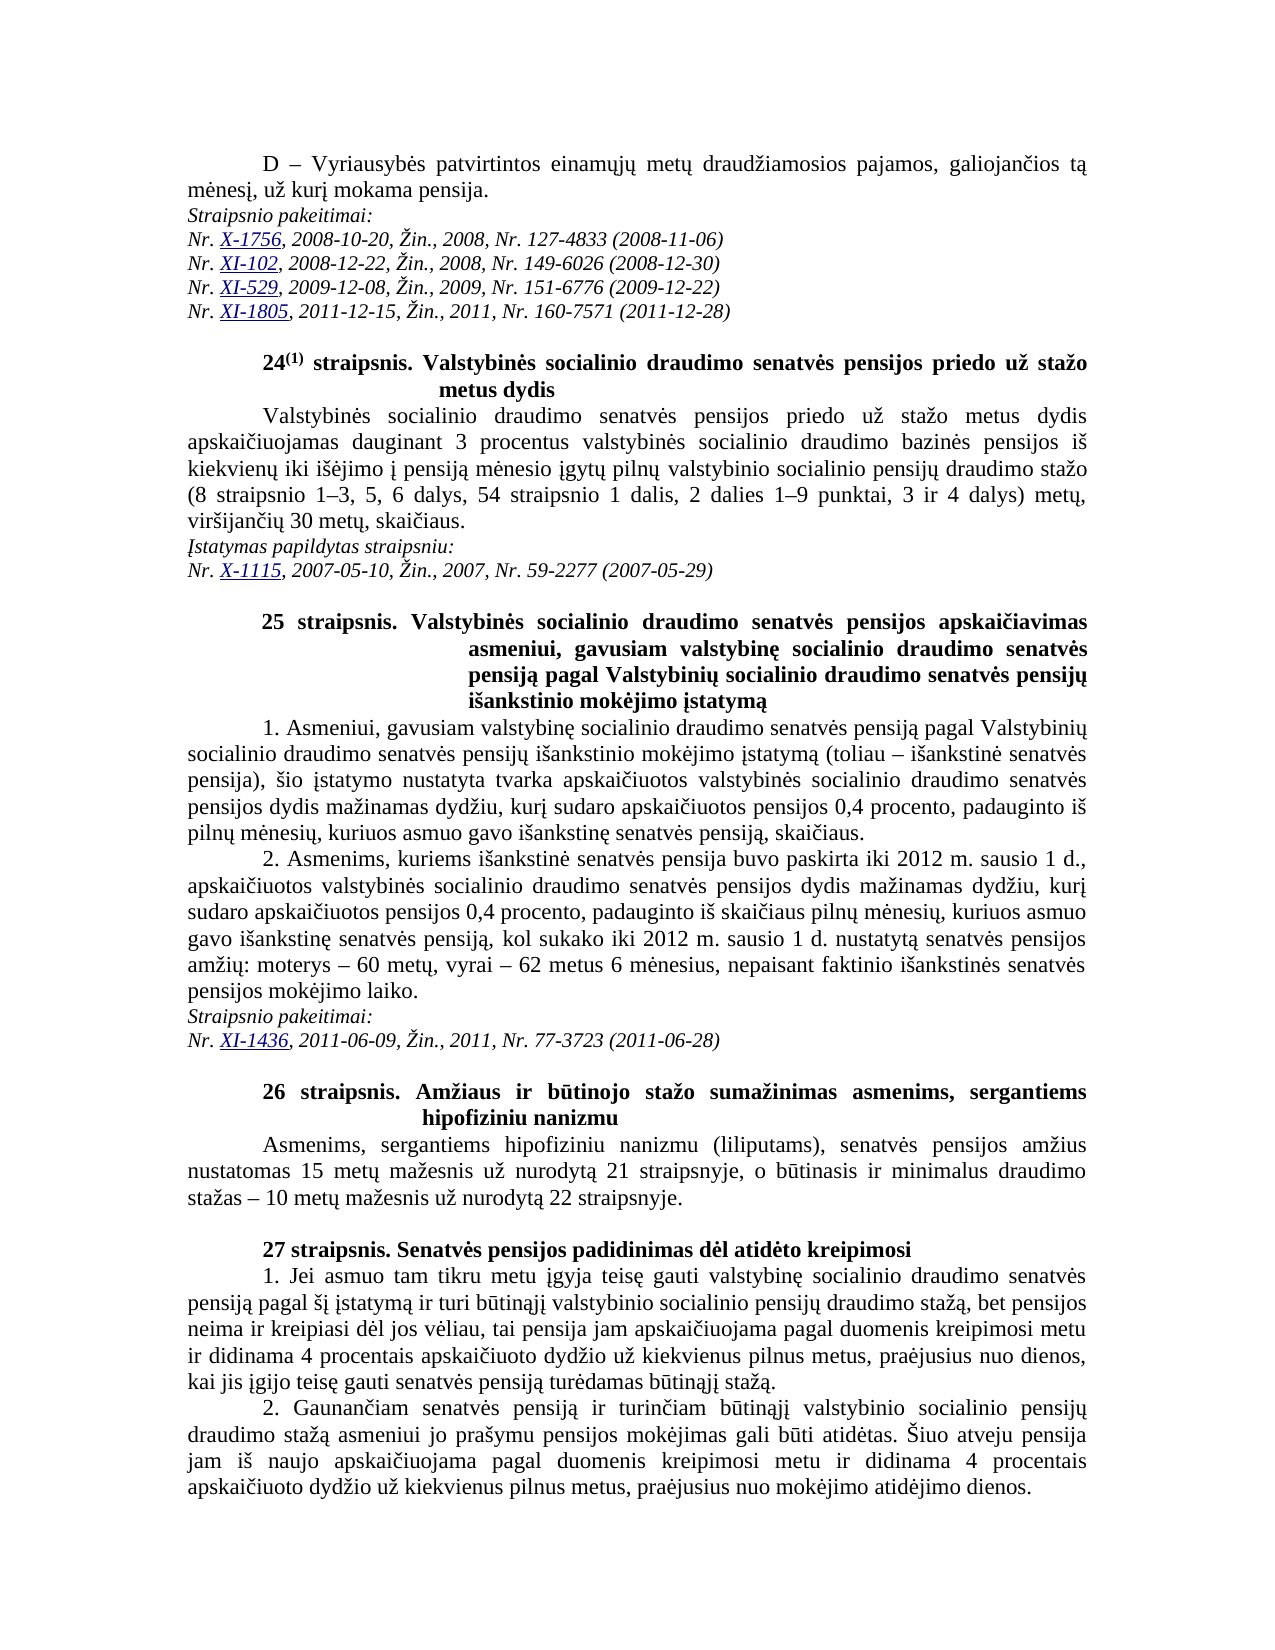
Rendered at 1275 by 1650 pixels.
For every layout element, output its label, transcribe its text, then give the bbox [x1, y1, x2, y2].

text Straipsnio pakeitimai: [187, 1004, 1088, 1028]
text 25 straipsnis. Valstybinės socialinio draudimo senatvės pensijos apskaičiavimas asmeniui, gavusiam valstybinę socialinio draudimo senatvės pensiją pagal Valstybinių socialinio draudimo senatvės pensijų išankstinio mokėjimo įstatymą [261, 608, 1088, 714]
text Asmenims, sergantiems hipofiziniu nanizmu (liliputams), senatvės pensijos amžius nustatomas 15 metų mažesnis už nurodytą 21 straipsnyje, o būtinasis ir minimalus draudimo stažas – 10 metų mažesnis už nurodytą 22 straipsnyje. [187, 1131, 1088, 1210]
text D – Vyriausybės patvirtintos einamųjų metų draudžiamosios pajamos, galiojančios tą mėnesį, už kurį mokama pensija. [187, 150, 1088, 203]
text Nr. XI-529, 2009-12-08, Žin., 2009, Nr. 151-6776 (2009-12-22) [187, 275, 1087, 299]
text Nr. XI-1436, 2011-06-09, Žin., 2011, Nr. 77-3723 (2011-06-28) [187, 1028, 1087, 1052]
text 2. Gaunančiam senatvės pensiją ir turinčiam būtinąjį valstybinio socialinio pensijų draudimo stažą asmeniui jo prašymu pensijos mokėjimas gali būti atidėtas. Šiuo atveju pensija jam iš naujo apskaičiuojama pagal duomenis kreipimosi metu ir didinama 4 procentais apskaičiuoto dydžio už kiekvienus pilnus metus, praėjusius nuo mokėjimo atidėjimo dienos. [187, 1394, 1088, 1500]
text 2. Asmenims, kuriems išankstinė senatvės pensija buvo paskirta iki 2012 m. sausio 1 d., apskaičiuotos valstybinės socialinio draudimo senatvės pensijos dydis mažinamas dydžiu, kurį sudaro apskaičiuotos pensijos 0,4 procento, padauginto iš skaičiaus pilnų mėnesių, kuriuos asmuo gavo išankstinę senatvės pensiją, kol sukako iki 2012 m. sausio 1 d. nustatytą senatvės pensijos amžių: moterys – 60 metų, vyrai – 62 metus 6 mėnesius, nepaisant faktinio išankstinės senatvės pensijos mokėjimo laiko. [187, 846, 1087, 1004]
text Nr. XI-1805, 2011-12-15, Žin., 2011, Nr. 160-7571 (2011-12-28) [187, 299, 1088, 323]
text Straipsnio pakeitimai: [187, 203, 1088, 227]
text 1. Asmeniui, gavusiam valstybinę socialinio draudimo senatvės pensiją pagal Valstybinių socialinio draudimo senatvės pensijų išankstinio mokėjimo įstatymą (toliau – išankstinė senatvės pensija), šio įstatymo nustatyta tvarka apskaičiuotos valstybinės socialinio draudimo senatvės pensijos dydis mažinamas dydžiu, kurį sudaro apskaičiuotos pensijos 0,4 procento, padauginto iš pilnų mėnesių, kuriuos asmuo gavo išankstinę senatvės pensiją, skaičiaus. [187, 714, 1088, 846]
text 1. Jei asmuo tam tikru metu įgyja teisę gauti valstybinę socialinio draudimo senatvės pensiją pagal šį įstatymą ir turi būtinąjį valstybinio socialinio pensijų draudimo stažą, bet pensijos neima ir kreipiasi dėl jos vėliau, tai pensija jam apskaičiuojama pagal duomenis kreipimosi metu ir didinama 4 procentais apskaičiuoto dydžio už kiekvienus pilnus metus, praėjusius nuo dienos, kai jis įgijo teisę gauti senatvės pensiją turėdamas būtinąjį stažą. [187, 1263, 1088, 1394]
text 27 straipsnis. Senatvės pensijos padidinimas dėl atidėto kreipimosi [187, 1236, 1088, 1263]
text Valstybinės socialinio draudimo senatvės pensijos priedo už stažo metus dydis apskaičiuojamas dauginant 3 procentus valstybinės socialinio draudimo bazinės pensijos iš kiekvienų iki išėjimo į pensiją mėnesio įgytų pilnų valstybinio socialinio pensijų draudimo stažo (8 straipsnio 1–3, 5, 6 dalys, 54 straipsnio 1 dalis, 2 dalies 1–9 punktai, 3 ir 4 dalys) metų, viršijančių 30 metų, skaičiaus. [187, 402, 1088, 534]
text 24(1) straipsnis. Valstybinės socialinio draudimo senatvės pensijos priedo už stažo metus dydis [262, 349, 1088, 402]
text 26 straipsnis. Amžiaus ir būtinojo stažo sumažinimas asmenims, sergantiems hipofiziniu nanizmu [262, 1078, 1088, 1131]
text Nr. XI-102, 2008-12-22, Žin., 2008, Nr. 149-6026 (2008-12-30) [187, 251, 1087, 275]
text Nr. X-1115, 2007-05-10, Žin., 2007, Nr. 59-2277 (2007-05-29) [187, 558, 1088, 582]
text Įstatymas papildytas straipsniu: [187, 534, 1088, 558]
text Nr. X-1756, 2008-10-20, Žin., 2008, Nr. 127-4833 (2008-11-06) [187, 227, 1088, 251]
